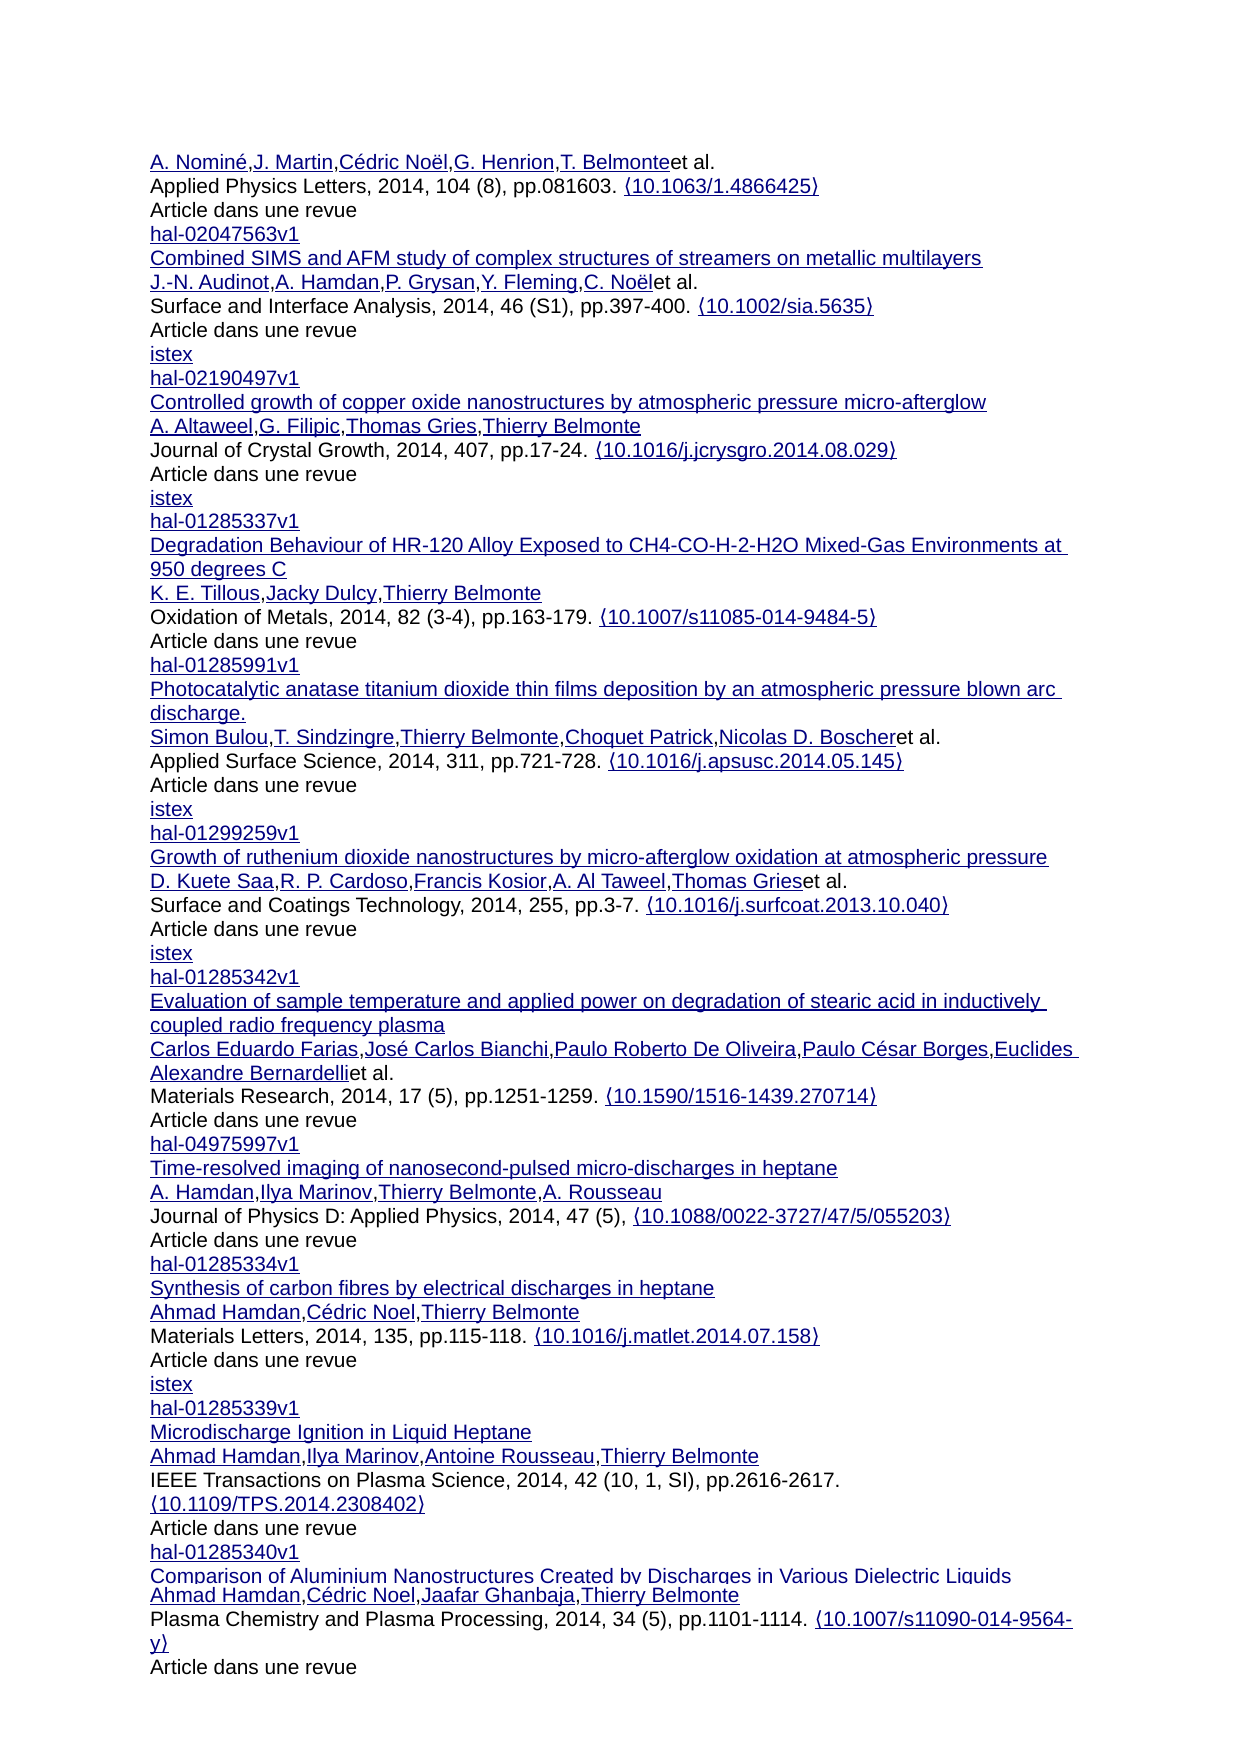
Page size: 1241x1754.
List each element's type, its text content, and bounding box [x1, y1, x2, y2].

table_cell A. Nominé,J. Martin,Cédric Noël,G. Henrion,T. Belmonteet al. Applied Physics Letters, 2014, 104 (8), pp.081603. ⟨10.1063/1.4866425⟩ Article dans une revue hal-02047563v1 [150, 150, 1090, 246]
table_cell Growth of ruthenium dioxide nanostructures by micro-afterglow oxidation at atmospheric pressure D. Kuete Saa,R. P. Cardoso,Francis Kosior,A. Al Taweel,Thomas Grieset al. Surface and Coatings Technology, 2014, 255, pp.3-7. ⟨10.1016/j.surfcoat.2013.10.040⟩ Article dans une revue istex hal-01285342v1 [150, 845, 1090, 988]
table_cell Evaluation of sample temperature and applied power on degradation of stearic acid in inductively coupled radio frequency plasma Carlos Eduardo Farias,José Carlos Bianchi,Paulo Roberto De Oliveira,Paulo César Borges,Euclides Alexandre Bernardelliet al. Materials Research, 2014, 17 (5), pp.1251-1259. ⟨10.1590/1516-1439.270714⟩ Article dans une revue hal-04975997v1 [150, 989, 1090, 1156]
table_cell Degradation Behaviour of HR-120 Alloy Exposed to CH4-CO-H-2-H2O Mixed-Gas Environments at 950 degrees C K. E. Tillous,Jacky Dulcy,Thierry Belmonte Oxidation of Metals, 2014, 82 (3-4), pp.163-179. ⟨10.1007/s11085-014-9484-5⟩ Article dans une revue hal-01285991v1 [150, 533, 1090, 677]
table_cell Microdischarge Ignition in Liquid Heptane Ahmad Hamdan,Ilya Marinov,Antoine Rousseau,Thierry Belmonte IEEE Transactions on Plasma Science, 2014, 42 (10, 1, SI), pp.2616-2617. ⟨10.1109/TPS.2014.2308402⟩ Article dans une revue hal-01285340v1 [150, 1420, 1090, 1563]
table_cell Comparison of Aluminium Nanostructures Created by Discharges in Various Dielectric Liquids Ahmad Hamdan,Cédric Noel,Jaafar Ghanbaja,Thierry Belmonte Plasma Chemistry and Plasma Processing, 2014, 34 (5), pp.1101-1114. ⟨10.1007/s11090-014-9564-y⟩ Article dans une revue [150, 1564, 1090, 1679]
table_cell Controlled growth of copper oxide nanostructures by atmospheric pressure micro-afterglow A. Altaweel,G. Filipic,Thomas Gries,Thierry Belmonte Journal of Crystal Growth, 2014, 407, pp.17-24. ⟨10.1016/j.jcrysgro.2014.08.029⟩ Article dans une revue istex hal-01285337v1 [150, 390, 1090, 533]
table_cell Synthesis of carbon fibres by electrical discharges in heptane Ahmad Hamdan,Cédric Noel,Thierry Belmonte Materials Letters, 2014, 135, pp.115-118. ⟨10.1016/j.matlet.2014.07.158⟩ Article dans une revue istex hal-01285339v1 [150, 1276, 1090, 1420]
table_cell Combined SIMS and AFM study of complex structures of streamers on metallic multilayers J.-N. Audinot,A. Hamdan,P. Grysan,Y. Fleming,C. Noëlet al. Surface and Interface Analysis, 2014, 46 (S1), pp.397-400. ⟨10.1002/sia.5635⟩ Article dans une revue istex hal-02190497v1 [150, 246, 1090, 389]
table_cell Photocatalytic anatase titanium dioxide thin films deposition by an atmospheric pressure blown arc discharge. Simon Bulou,T. Sindzingre,Thierry Belmonte,Choquet Patrick,Nicolas D. Boscheret al. Applied Surface Science, 2014, 311, pp.721-728. ⟨10.1016/j.apsusc.2014.05.145⟩ Article dans une revue istex hal-01299259v1 [150, 677, 1090, 845]
table_cell Time-resolved imaging of nanosecond-pulsed micro-discharges in heptane A. Hamdan,Ilya Marinov,Thierry Belmonte,A. Rousseau Journal of Physics D: Applied Physics, 2014, 47 (5), ⟨10.1088/0022-3727/47/5/055203⟩ Article dans une revue hal-01285334v1 [150, 1156, 1090, 1276]
